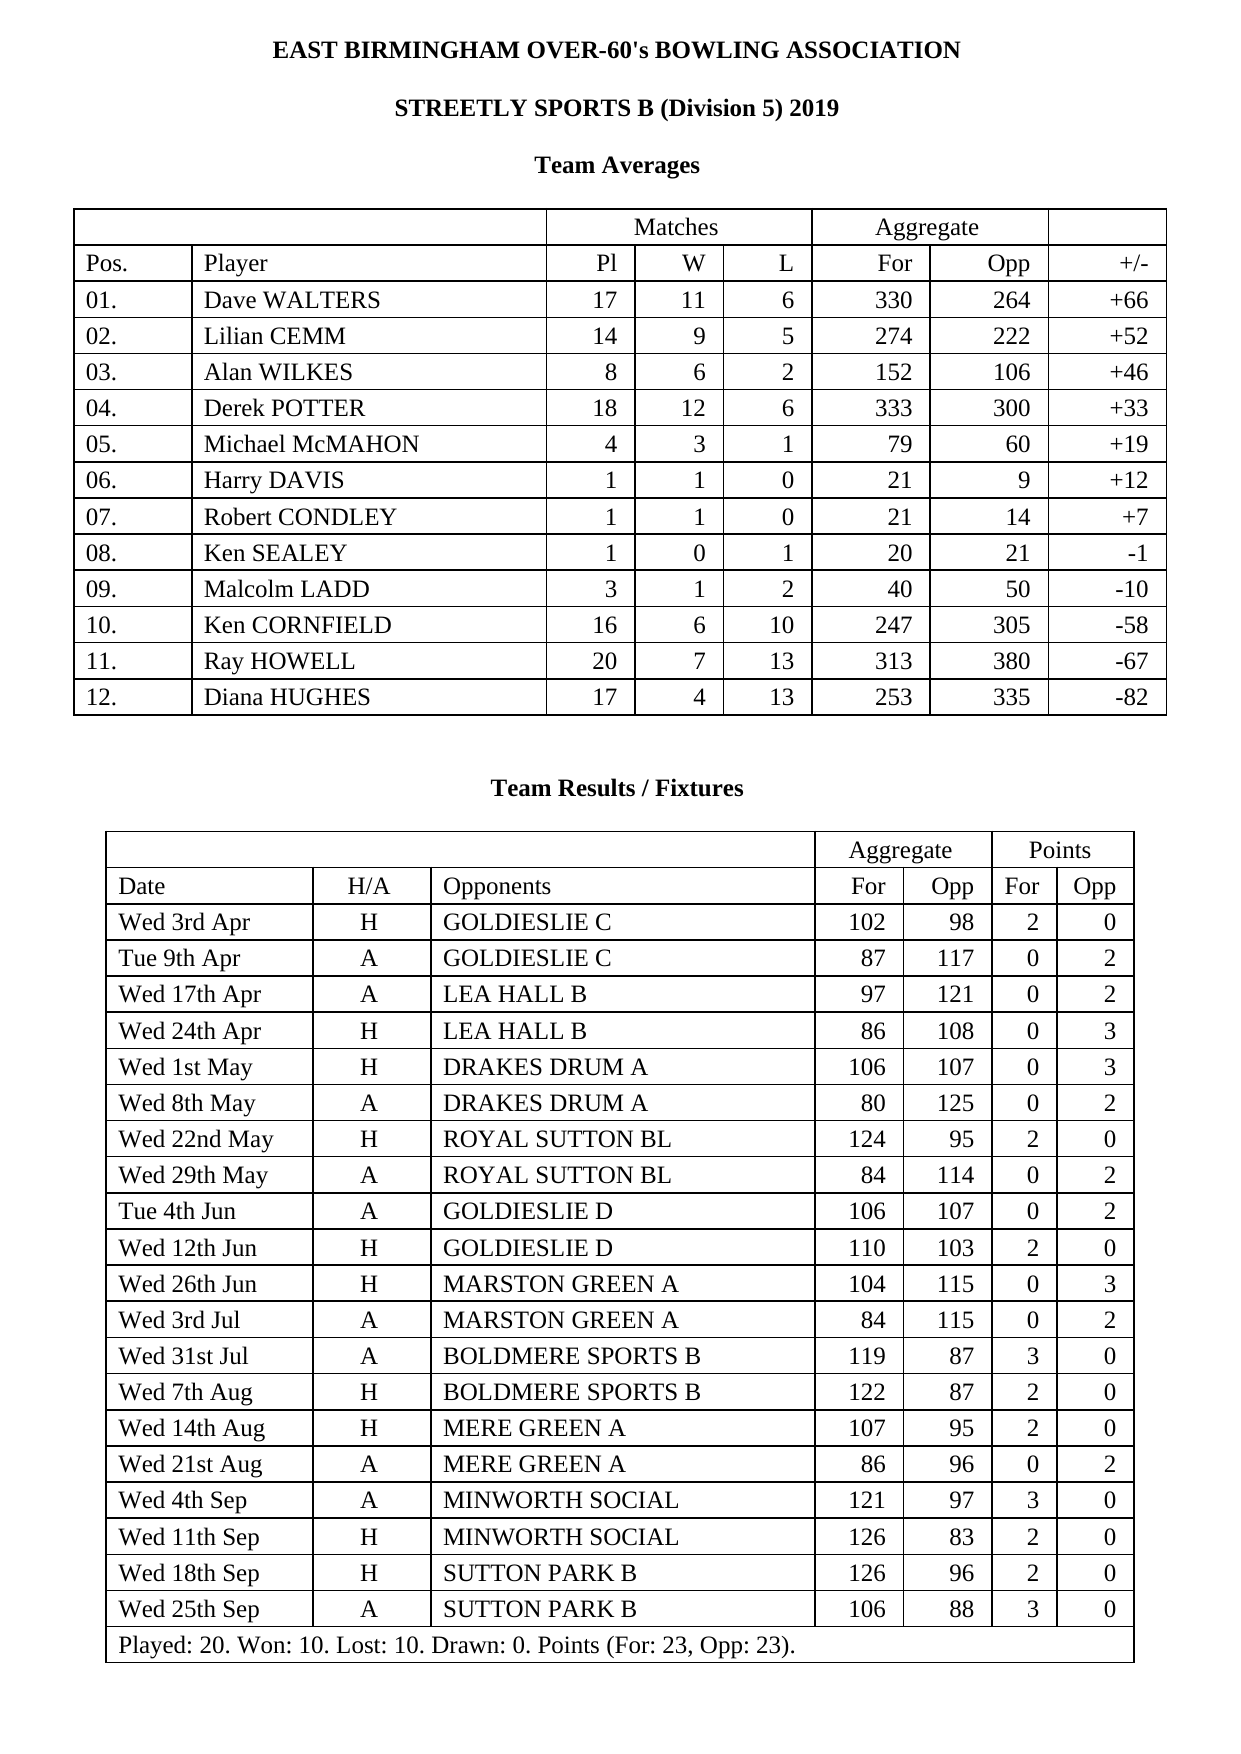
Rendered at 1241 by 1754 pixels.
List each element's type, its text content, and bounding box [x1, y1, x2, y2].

table_cell +46 [1049, 354, 1166, 389]
table_cell 2 [1058, 977, 1133, 1011]
table_cell 96 [904, 1555, 991, 1589]
table_cell 330 [813, 282, 929, 316]
table_cell SUTTON PARK B [432, 1591, 814, 1626]
table_cell 12. [75, 680, 191, 714]
table_cell 7 [636, 643, 723, 678]
table_cell H [314, 1230, 430, 1264]
table_cell +52 [1049, 318, 1166, 352]
text Team Averages [38, 150, 1202, 179]
table_cell 0 [993, 1447, 1056, 1481]
table_cell 119 [816, 1338, 903, 1373]
table_cell 18 [547, 390, 634, 425]
table_cell Lilian CEMM [193, 318, 546, 352]
table_cell 0 [993, 1266, 1056, 1300]
table_cell Wed 24th Apr [107, 1013, 312, 1047]
table_cell 0 [993, 941, 1056, 975]
table_cell 104 [816, 1266, 903, 1300]
table_cell 17 [547, 282, 634, 316]
table_cell LEA HALL B [432, 977, 814, 1011]
table_cell 16 [547, 607, 634, 642]
table_cell Wed 1st May [107, 1049, 312, 1083]
table_cell 102 [816, 905, 903, 939]
table_cell 335 [931, 680, 1048, 714]
table_cell 3 [547, 571, 634, 606]
table_cell 106 [816, 1049, 903, 1083]
table_cell 300 [931, 390, 1048, 425]
table_cell Ray HOWELL [193, 643, 546, 678]
table_header Aggregate [816, 832, 991, 867]
table_cell 3 [993, 1591, 1056, 1626]
table_cell BOLDMERE SPORTS B [432, 1374, 814, 1409]
table_cell 126 [816, 1519, 903, 1553]
table_cell 124 [816, 1121, 903, 1156]
table_cell +33 [1049, 390, 1166, 425]
table_cell Player [193, 246, 546, 280]
table_cell 97 [904, 1483, 991, 1517]
table_cell 106 [816, 1194, 903, 1228]
table_cell Derek POTTER [193, 390, 546, 425]
table_cell 2 [1058, 1447, 1133, 1481]
table_cell 0 [993, 977, 1056, 1011]
table_cell 17 [547, 680, 634, 714]
table_cell L [724, 246, 811, 280]
table_cell 2 [1058, 1157, 1133, 1192]
table_cell 40 [813, 571, 929, 606]
table_cell 125 [904, 1085, 991, 1120]
table_cell 0 [993, 1157, 1056, 1192]
table_cell Date [107, 868, 312, 903]
table_cell 107 [904, 1049, 991, 1083]
table_cell 2 [993, 905, 1056, 939]
table_cell 6 [636, 607, 723, 642]
table_cell 1 [547, 463, 634, 497]
table_cell 2 [993, 1519, 1056, 1553]
table_cell Wed 29th May [107, 1157, 312, 1192]
table_cell 02. [75, 318, 191, 352]
table_cell 86 [816, 1447, 903, 1481]
table_cell Dave WALTERS [193, 282, 546, 316]
table_cell 3 [993, 1338, 1056, 1373]
table_cell MINWORTH SOCIAL [432, 1519, 814, 1553]
table_cell MARSTON GREEN A [432, 1302, 814, 1337]
table_cell 333 [813, 390, 929, 425]
table_cell 14 [547, 318, 634, 352]
table_cell 108 [904, 1013, 991, 1047]
table_cell Ken CORNFIELD [193, 607, 546, 642]
table_cell 3 [993, 1483, 1056, 1517]
table_cell Opp [1058, 868, 1133, 903]
table_cell A [314, 941, 430, 975]
table_cell H [314, 1411, 430, 1445]
table_cell 106 [816, 1591, 903, 1626]
table_cell 4 [547, 426, 634, 461]
table_cell 6 [724, 282, 811, 316]
table_cell Opp [931, 246, 1048, 280]
table_cell 115 [904, 1302, 991, 1337]
table_cell GOLDIESLIE D [432, 1230, 814, 1264]
table_cell H [314, 1519, 430, 1553]
table_cell -82 [1049, 680, 1166, 714]
table_cell 88 [904, 1591, 991, 1626]
table_cell 11 [636, 282, 723, 316]
table_cell 253 [813, 680, 929, 714]
table_header Aggregate [813, 210, 1048, 244]
table_cell 87 [904, 1338, 991, 1373]
table_cell +/- [1049, 246, 1166, 280]
table_cell Robert CONDLEY [193, 499, 546, 533]
table_cell H [314, 1555, 430, 1589]
table_cell 0 [1058, 905, 1133, 939]
table_cell ROYAL SUTTON BL [432, 1121, 814, 1156]
table_cell 50 [931, 571, 1048, 606]
table_cell LEA HALL B [432, 1013, 814, 1047]
table_cell 21 [813, 499, 929, 533]
table_cell +12 [1049, 463, 1166, 497]
table_cell 106 [931, 354, 1048, 389]
table_cell Wed 12th Jun [107, 1230, 312, 1264]
table_cell A [314, 1085, 430, 1120]
table_cell H [314, 1266, 430, 1300]
table_cell -10 [1049, 571, 1166, 606]
table_cell 152 [813, 354, 929, 389]
table_cell -67 [1049, 643, 1166, 678]
table_cell 98 [904, 905, 991, 939]
table_cell A [314, 1447, 430, 1481]
table_cell A [314, 1591, 430, 1626]
table_cell 0 [724, 499, 811, 533]
table_cell For [816, 868, 903, 903]
table_cell 10. [75, 607, 191, 642]
table_cell 9 [636, 318, 723, 352]
table_cell Wed 4th Sep [107, 1483, 312, 1517]
table_cell Played: 20. Won: 10. Lost: 10. Drawn: 0. Points (For: 23, Opp: 23). [107, 1627, 1133, 1662]
table_cell -1 [1049, 535, 1166, 569]
table_cell 107 [904, 1194, 991, 1228]
table_cell 2 [1058, 1085, 1133, 1120]
table_cell 1 [547, 499, 634, 533]
table_cell H [314, 1049, 430, 1083]
table_cell 305 [931, 607, 1048, 642]
table_cell 95 [904, 1411, 991, 1445]
table_cell 3 [1058, 1266, 1133, 1300]
table_header [75, 210, 546, 244]
table_cell 0 [993, 1085, 1056, 1120]
table_cell MERE GREEN A [432, 1411, 814, 1445]
table_cell 0 [1058, 1230, 1133, 1264]
table_cell A [314, 1483, 430, 1517]
table_cell H [314, 1374, 430, 1409]
table_cell Wed 8th May [107, 1085, 312, 1120]
table_cell 5 [724, 318, 811, 352]
table_cell 2 [993, 1555, 1056, 1589]
table_cell 103 [904, 1230, 991, 1264]
table_cell Wed 25th Sep [107, 1591, 312, 1626]
table_cell 96 [904, 1447, 991, 1481]
table_cell 95 [904, 1121, 991, 1156]
table_cell Wed 21st Aug [107, 1447, 312, 1481]
table_cell 04. [75, 390, 191, 425]
table_cell Wed 11th Sep [107, 1519, 312, 1553]
table_cell W [636, 246, 723, 280]
table_cell 126 [816, 1555, 903, 1589]
table_cell 0 [1058, 1338, 1133, 1373]
table_cell 05. [75, 426, 191, 461]
table_cell 79 [813, 426, 929, 461]
table_cell Wed 3rd Jul [107, 1302, 312, 1337]
table_cell 07. [75, 499, 191, 533]
table_cell Wed 22nd May [107, 1121, 312, 1156]
table_cell 11. [75, 643, 191, 678]
table_cell 4 [636, 680, 723, 714]
table_cell 264 [931, 282, 1048, 316]
table_cell 121 [904, 977, 991, 1011]
table_cell 0 [993, 1194, 1056, 1228]
table_cell 21 [813, 463, 929, 497]
table_cell 20 [813, 535, 929, 569]
table_cell 313 [813, 643, 929, 678]
table_cell Wed 31st Jul [107, 1338, 312, 1373]
table_cell ROYAL SUTTON BL [432, 1157, 814, 1192]
table_cell 13 [724, 643, 811, 678]
table_header [107, 832, 814, 867]
table_cell 0 [993, 1013, 1056, 1047]
table_cell 2 [993, 1121, 1056, 1156]
table_cell 2 [993, 1230, 1056, 1264]
table_header Points [993, 832, 1133, 867]
table_cell 1 [636, 571, 723, 606]
table_cell 60 [931, 426, 1048, 461]
table_cell A [314, 1194, 430, 1228]
table_cell 1 [724, 426, 811, 461]
table_cell DRAKES DRUM A [432, 1049, 814, 1083]
table_cell 2 [993, 1374, 1056, 1409]
table_cell GOLDIESLIE D [432, 1194, 814, 1228]
table_cell 3 [1058, 1049, 1133, 1083]
table_cell SUTTON PARK B [432, 1555, 814, 1589]
table_cell 0 [993, 1302, 1056, 1337]
table_cell 121 [816, 1483, 903, 1517]
table_cell 0 [993, 1049, 1056, 1083]
table_cell 01. [75, 282, 191, 316]
table_cell Wed 26th Jun [107, 1266, 312, 1300]
table_cell 0 [1058, 1374, 1133, 1409]
table_cell +7 [1049, 499, 1166, 533]
table_cell 2 [993, 1411, 1056, 1445]
table_cell 08. [75, 535, 191, 569]
table_cell Ken SEALEY [193, 535, 546, 569]
table_cell 6 [724, 390, 811, 425]
table_cell 114 [904, 1157, 991, 1192]
table_cell 1 [636, 463, 723, 497]
table_cell 84 [816, 1302, 903, 1337]
table_cell 87 [904, 1374, 991, 1409]
table_cell 87 [816, 941, 903, 975]
table_cell 0 [1058, 1483, 1133, 1517]
table_cell Michael McMAHON [193, 426, 546, 461]
table_cell BOLDMERE SPORTS B [432, 1338, 814, 1373]
table_cell 0 [1058, 1519, 1133, 1553]
table_cell 117 [904, 941, 991, 975]
table_cell 2 [1058, 941, 1133, 975]
text Team Results / Fixtures [38, 773, 1202, 802]
table_cell MERE GREEN A [432, 1447, 814, 1481]
table_cell Wed 17th Apr [107, 977, 312, 1011]
table_cell Alan WILKES [193, 354, 546, 389]
table_cell 0 [1058, 1555, 1133, 1589]
table_cell 13 [724, 680, 811, 714]
table_cell Wed 7th Aug [107, 1374, 312, 1409]
table_cell -58 [1049, 607, 1166, 642]
table_cell 21 [931, 535, 1048, 569]
table_cell Wed 3rd Apr [107, 905, 312, 939]
table_header Matches [547, 210, 811, 244]
table_cell MARSTON GREEN A [432, 1266, 814, 1300]
table_cell +19 [1049, 426, 1166, 461]
table_cell Tue 9th Apr [107, 941, 312, 975]
table_cell 83 [904, 1519, 991, 1553]
table_cell 14 [931, 499, 1048, 533]
table_cell 09. [75, 571, 191, 606]
table_cell GOLDIESLIE C [432, 905, 814, 939]
table_cell 84 [816, 1157, 903, 1192]
table_cell A [314, 1302, 430, 1337]
table_cell DRAKES DRUM A [432, 1085, 814, 1120]
table_cell 107 [816, 1411, 903, 1445]
table_cell 10 [724, 607, 811, 642]
table_cell 06. [75, 463, 191, 497]
table_cell H/A [314, 868, 430, 903]
table_cell 110 [816, 1230, 903, 1264]
table_cell 12 [636, 390, 723, 425]
table_cell Malcolm LADD [193, 571, 546, 606]
table_cell Harry DAVIS [193, 463, 546, 497]
table_cell 86 [816, 1013, 903, 1047]
table_cell 6 [636, 354, 723, 389]
table_cell Opp [904, 868, 991, 903]
table_cell 222 [931, 318, 1048, 352]
table_cell Diana HUGHES [193, 680, 546, 714]
table_cell 3 [1058, 1013, 1133, 1047]
text STREETLY SPORTS B (Division 5) 2019 [38, 93, 1202, 122]
table_header [1049, 210, 1166, 244]
table_cell 03. [75, 354, 191, 389]
table_cell A [314, 1157, 430, 1192]
table_cell Wed 18th Sep [107, 1555, 312, 1589]
table_cell Pl [547, 246, 634, 280]
table_cell Wed 14th Aug [107, 1411, 312, 1445]
table_cell H [314, 905, 430, 939]
table_cell 1 [547, 535, 634, 569]
table_cell 3 [636, 426, 723, 461]
table_cell Opponents [432, 868, 814, 903]
table_cell 2 [1058, 1194, 1133, 1228]
table_cell 97 [816, 977, 903, 1011]
table_cell 2 [724, 571, 811, 606]
table_cell 0 [1058, 1121, 1133, 1156]
table_cell Tue 4th Jun [107, 1194, 312, 1228]
table_cell For [993, 868, 1056, 903]
table_cell 80 [816, 1085, 903, 1120]
table_cell +66 [1049, 282, 1166, 316]
table_cell 1 [724, 535, 811, 569]
table_cell 20 [547, 643, 634, 678]
table_cell 2 [1058, 1302, 1133, 1337]
table_cell 1 [636, 499, 723, 533]
table_cell H [314, 1013, 430, 1047]
table_cell 9 [931, 463, 1048, 497]
table_cell Pos. [75, 246, 191, 280]
table_cell 8 [547, 354, 634, 389]
table_cell 122 [816, 1374, 903, 1409]
table_cell 115 [904, 1266, 991, 1300]
table_cell 247 [813, 607, 929, 642]
table_cell H [314, 1121, 430, 1156]
table_cell 0 [1058, 1411, 1133, 1445]
table_cell 0 [636, 535, 723, 569]
table_cell GOLDIESLIE C [432, 941, 814, 975]
table_cell 0 [724, 463, 811, 497]
table_cell 2 [724, 354, 811, 389]
table_cell 0 [1058, 1591, 1133, 1626]
table_cell For [813, 246, 929, 280]
table_cell MINWORTH SOCIAL [432, 1483, 814, 1517]
table_cell A [314, 1338, 430, 1373]
table_cell 380 [931, 643, 1048, 678]
table_cell 274 [813, 318, 929, 352]
table_cell A [314, 977, 430, 1011]
